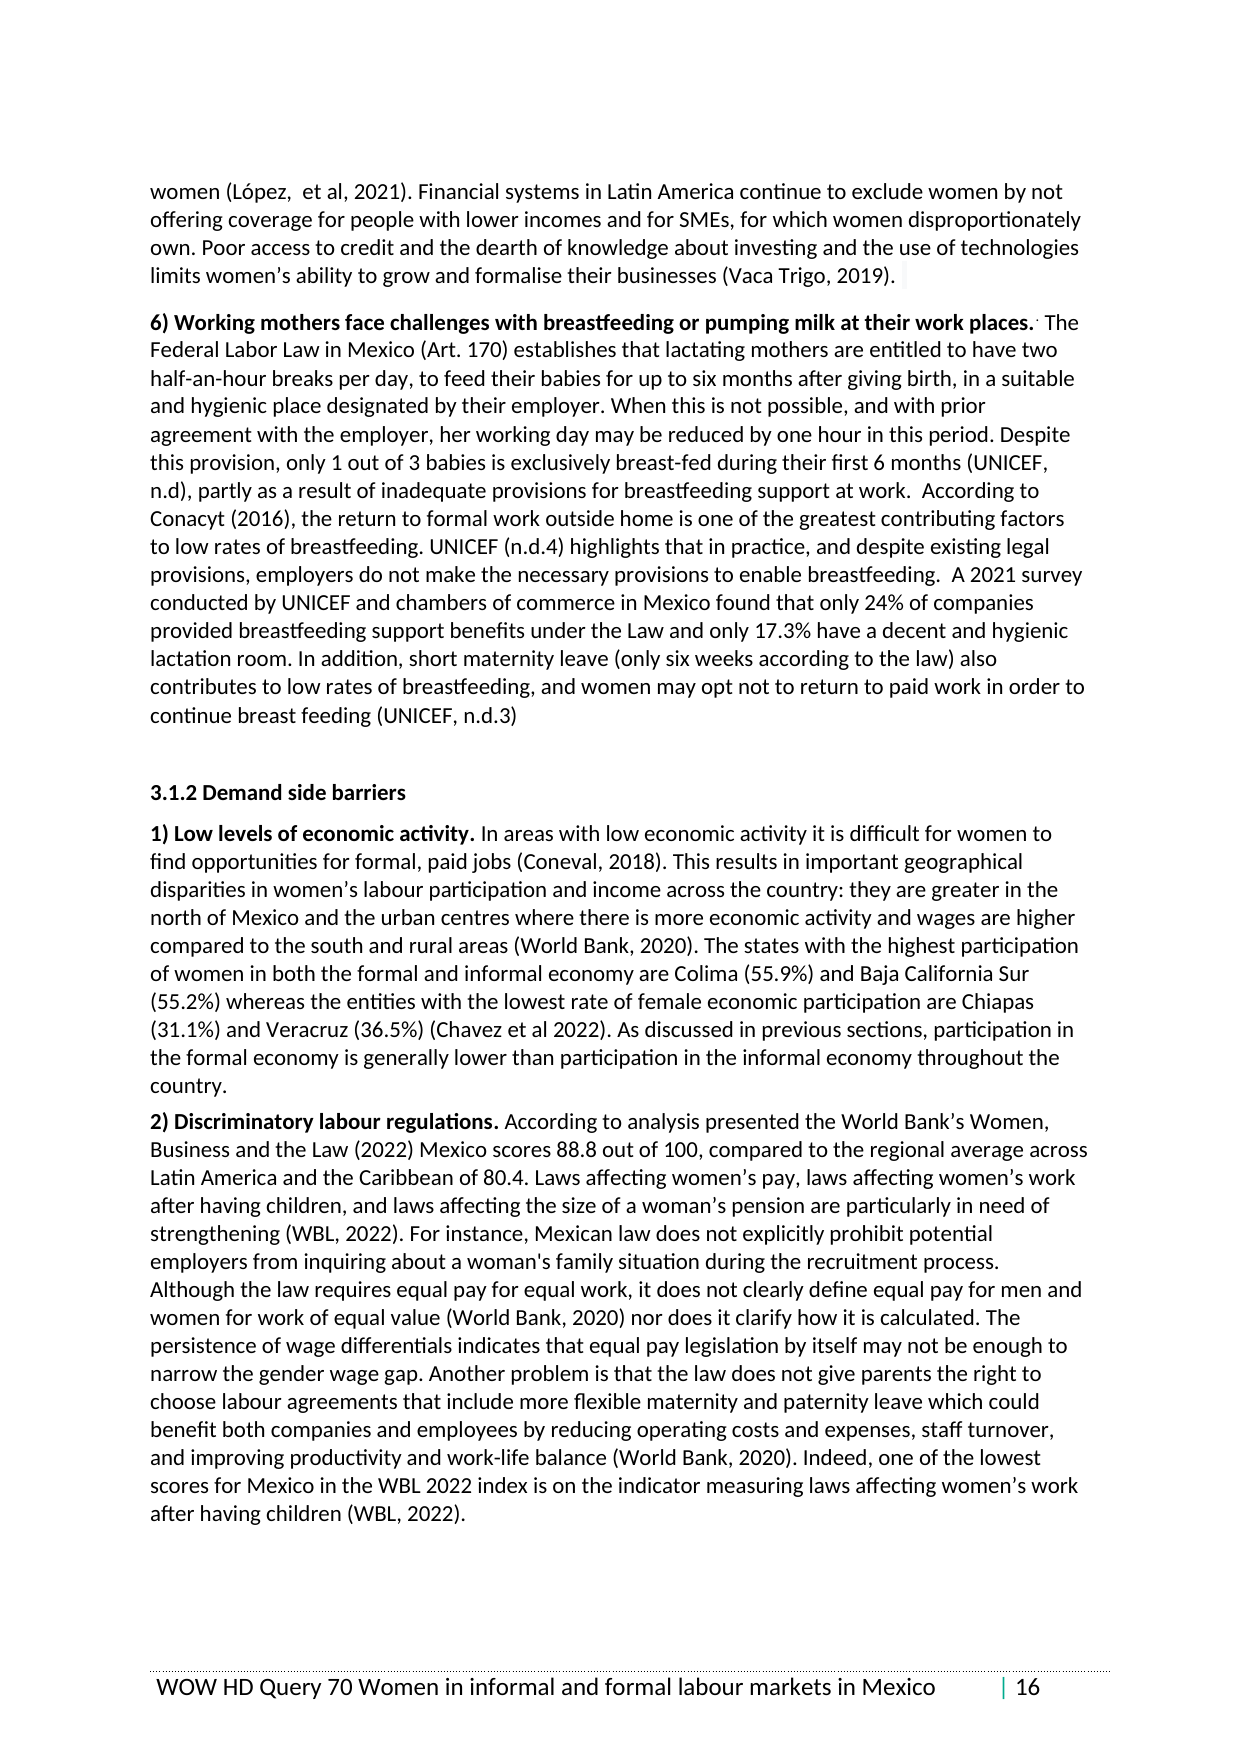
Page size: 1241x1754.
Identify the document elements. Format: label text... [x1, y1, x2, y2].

text 1) Low levels of economic activity. In areas with low economic activity it is difficult for women to find opportunities for formal, paid jobs (Coneval, 2018). This results in important geographical disparities in women’s labour participation and income across the country: they are greater in the north of Mexico and the urban centres where there is more economic activity and wages are higher compared to the south and rural areas (World Bank, 2020). The states with the highest participation of women in both the formal and informal economy are Colima (55.9%) and Baja California Sur (55.2%) whereas the entities with the lowest rate of female economic participation are Chiapas (31.1%) and Veracruz (36.5%) (Chavez et al 2022). As discussed in previous sections, participation in the formal economy is generally lower than participation in the informal economy throughout the country. [150, 819, 1090, 1099]
text women (López, et al, 2021). Financial systems in Latin America continue to exclude women by not offering coverage for people with lower incomes and for SMEs, for which women disproportionately own. Poor access to credit and the dearth of knowledge about investing and the use of technologies limits women’s ability to grow and formalise their businesses (Vaca Trigo, 2019). [150, 177, 1090, 289]
text 3.1.2 Demand side barriers [150, 778, 1090, 806]
text 2) Discriminatory labour regulations. According to analysis presented the World Bank’s Women, Business and the Law (2022) Mexico scores 88.8 out of 100, compared to the regional average across Latin America and the Caribbean of 80.4. Laws affecting women’s pay, laws affecting women’s work after having children, and laws affecting the size of a woman’s pension are particularly in need of strengthening (WBL, 2022). For instance, Mexican law does not explicitly prohibit potential employers from inquiring about a woman's family situation during the recruitment process. Although the law requires equal pay for equal work, it does not clearly define equal pay for men and women for work of equal value (World Bank, 2020) nor does it clarify how it is calculated. The persistence of wage differentials indicates that equal pay legislation by itself may not be enough to narrow the gender wage gap. Another problem is that the law does not give parents the right to choose labour agreements that include more flexible maternity and paternity leave which could benefit both companies and employees by reducing operating costs and expenses, staff turnover, and improving productivity and work-life balance (World Bank, 2020). Indeed, one of the lowest scores for Mexico in the WBL 2022 index is on the indicator measuring laws affecting women’s work after having children (WBL, 2022). [150, 1107, 1090, 1528]
text 6) Working mothers face challenges with breastfeeding or pumping milk at their work places.. The Federal Labor Law in Mexico (Art. 170) establishes that lactating mothers are entitled to have two half-an-hour breaks per day, to feed their babies for up to six months after giving birth, in a suitable and hygienic place designated by their employer. When this is not possible, and with prior agreement with the employer, her working day may be reduced by one hour in this period. Despite this provision, only 1 out of 3 babies is exclusively breast-fed during their first 6 months (UNICEF, n.d), partly as a result of inadequate provisions for breastfeeding support at work. According to Conacyt (2016), the return to formal work outside home is one of the greatest contributing factors to low rates of breastfeeding. UNICEF (n.d.4) highlights that in practice, and despite existing legal provisions, employers do not make the necessary provisions to enable breastfeeding. A 2021 survey conducted by UNICEF and chambers of commerce in Mexico found that only 24% of companies provided breastfeeding support benefits under the Law and only 17.3% have a decent and hygienic lactation room. In addition, short maternity leave (only six weeks according to the law) also contributes to low rates of breastfeeding, and women may opt not to return to paid work in order to continue breast feeding (UNICEF, n.d.3) [150, 308, 1090, 729]
